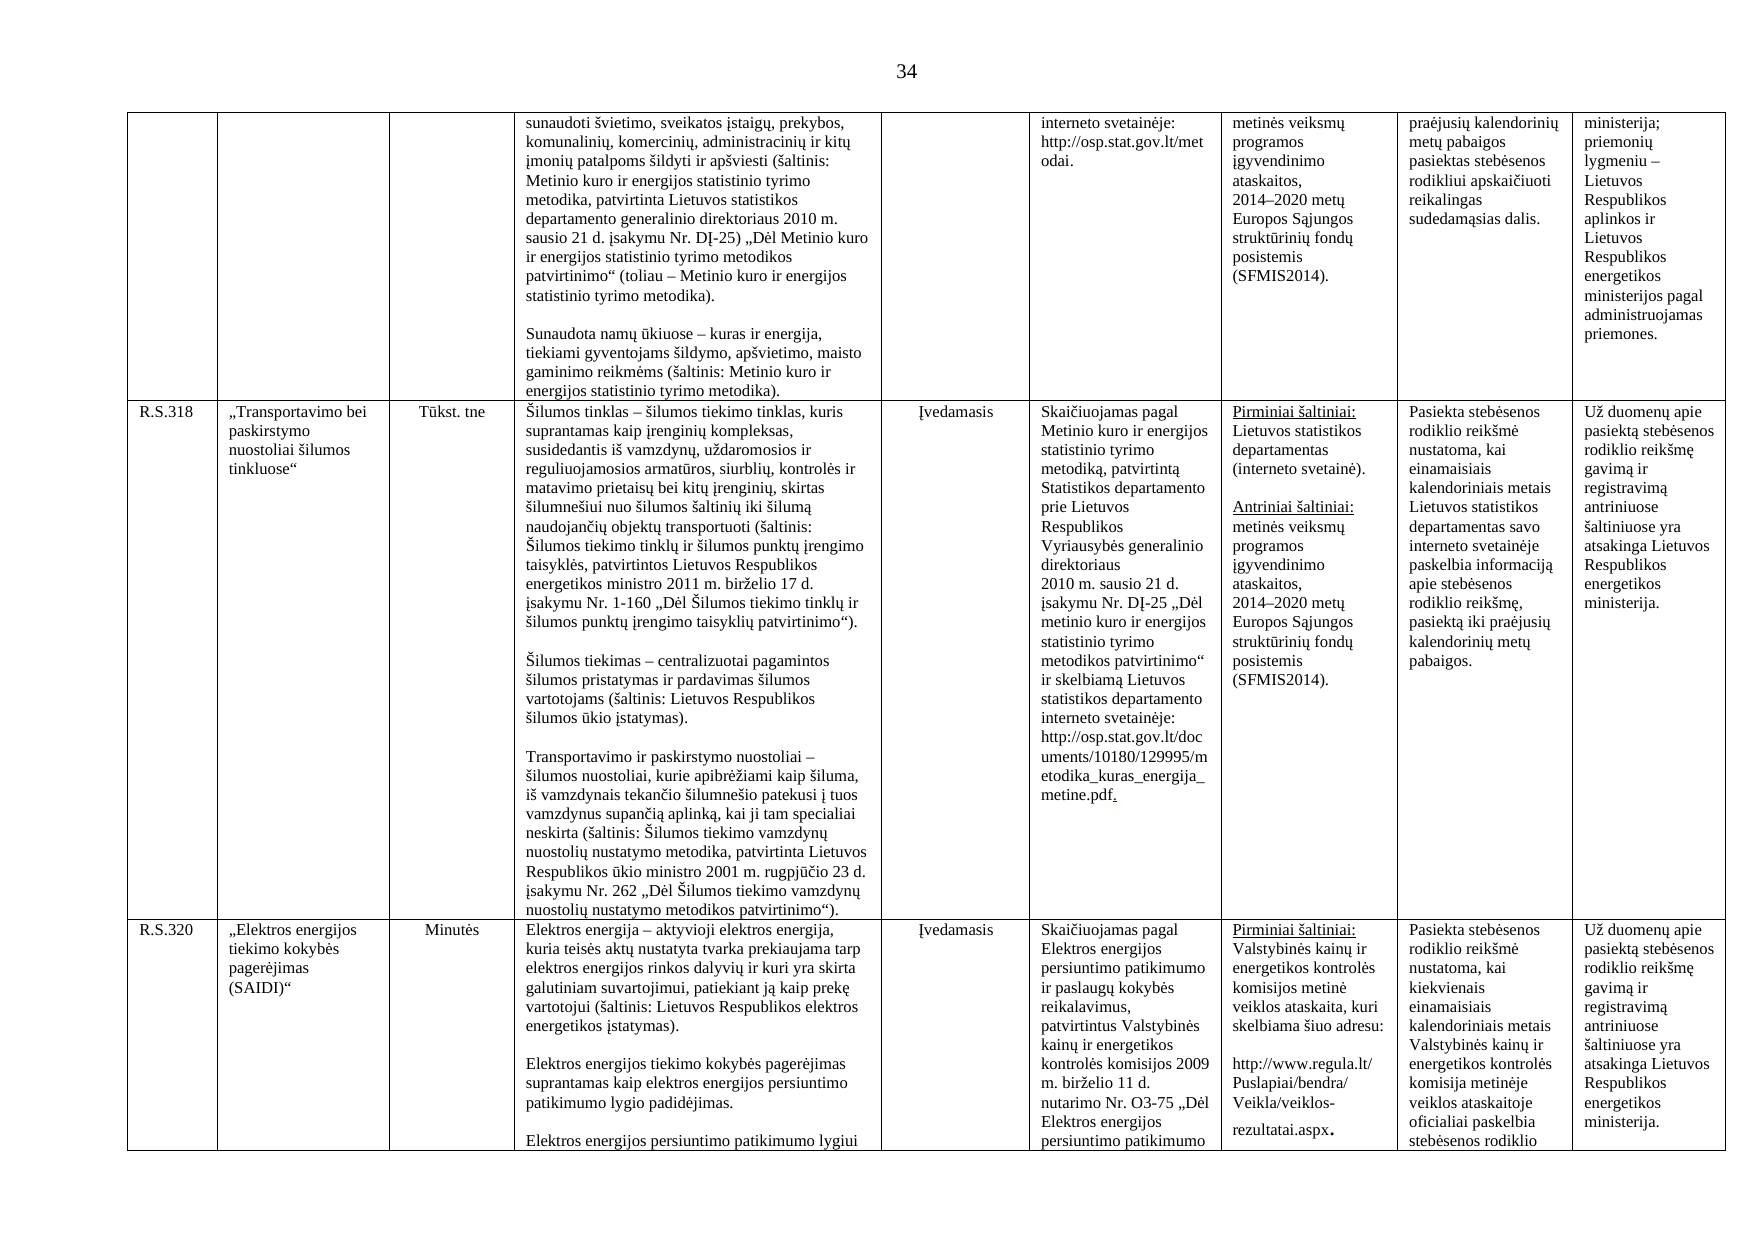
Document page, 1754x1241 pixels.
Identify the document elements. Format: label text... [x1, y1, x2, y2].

table_cell R.S.320 [128, 920, 217, 1150]
table_cell ministerija; priemonių lygmeniu – Lietuvos Respublikos aplinkos ir Lietuvos Respublikos energetikos ministerijos pagal administruojamas priemones. [1573, 113, 1725, 400]
table_cell interneto svetainėje: http://osp.stat.gov.lt/metodai. [1030, 113, 1221, 400]
table_cell „Transportavimo bei paskirstymo nuostoliai šilumos tinkluose“ [218, 401, 389, 919]
table_cell Skaičiuojamas pagal Elektros energijos persiuntimo patikimumo ir paslaugų kokybės reikalavimus, patvirtintus Valstybinės kainų ir energetikos kontrolės komisijos 2009 m. birželio 11 d. nutarimo Nr. O3-75 „Dėl Elektros energijos persiuntimo patikimumo [1030, 920, 1221, 1150]
table_cell R.S.318 [128, 401, 217, 919]
table_cell praėjusių kalendorinių metų pabaigos pasiektas stebėsenos rodikliui apskaičiuoti reikalingas sudedamąsias dalis. [1398, 113, 1572, 400]
table_cell metinės veiksmų programos įgyvendinimo ataskaitos, 2014–2020 metų Europos Sąjungos struktūrinių fondų posistemis (SFMIS2014). [1222, 113, 1397, 400]
table_cell Skaičiuojamas pagal Metinio kuro ir energijos statistinio tyrimo metodiką, patvirtintą Statistikos departamento prie Lietuvos Respublikos Vyriausybės generalinio direktoriaus 2010 m. sausio 21 d. įsakymu Nr. DĮ-25 „Dėl metinio kuro ir energijos statistinio tyrimo metodikos patvirtinimo“ ir skelbiamą Lietuvos statistikos departamento interneto svetainėje: http://osp.stat.gov.lt/documents/10180/129995/metodika_kuras_energija_metine.pdf. [1030, 401, 1221, 919]
table_cell Įvedamasis [882, 401, 1029, 919]
table_cell Minutės [390, 920, 514, 1150]
table_cell sunaudoti švietimo, sveikatos įstaigų, prekybos, komunalinių, komercinių, administracinių ir kitų įmonių patalpoms šildyti ir apšviesti (šaltinis: Metinio kuro ir energijos statistinio tyrimo metodika, patvirtinta Lietuvos statistikos departamento generalinio direktoriaus 2010 m. sausio 21 d. įsakymu Nr. DĮ-25) „Dėl Metinio kuro ir energijos statistinio tyrimo metodikos patvirtinimo“ (toliau – Metinio kuro ir energijos statistinio tyrimo metodika). Sunaudota namų ūkiuose – kuras ir energija, tiekiami gyventojams šildymo, apšvietimo, maisto gaminimo reikmėms (šaltinis: Metinio kuro ir energijos statistinio tyrimo metodika). [515, 113, 881, 400]
table_cell Už duomenų apie pasiektą stebėsenos rodiklio reikšmę gavimą ir registravimą antriniuose šaltiniuose yra atsakinga Lietuvos Respublikos energetikos ministerija. [1573, 401, 1725, 919]
table_cell Pirminiai šaltiniai: Lietuvos statistikos departamentas (interneto svetainė). Antriniai šaltiniai: metinės veiksmų programos įgyvendinimo ataskaitos, 2014–2020 metų Europos Sąjungos struktūrinių fondų posistemis (SFMIS2014). [1222, 401, 1397, 919]
table_cell Šilumos tinklas – šilumos tiekimo tinklas, kuris suprantamas kaip įrenginių kompleksas, susidedantis iš vamzdynų, uždaromosios ir reguliuojamosios armatūros, siurblių, kontrolės ir matavimo prietaisų bei kitų įrenginių, skirtas šilumnešiui nuo šilumos šaltinių iki šilumą naudojančių objektų transportuoti (šaltinis: Šilumos tiekimo tinklų ir šilumos punktų įrengimo taisyklės, patvirtintos Lietuvos Respublikos energetikos ministro 2011 m. birželio 17 d. įsakymu Nr. 1-160 „Dėl Šilumos tiekimo tinklų ir šilumos punktų įrengimo taisyklių patvirtinimo“). Šilumos tiekimas – centralizuotai pagamintos šilumos pristatymas ir pardavimas šilumos vartotojams (šaltinis: Lietuvos Respublikos šilumos ūkio įstatymas). Transportavimo ir paskirstymo nuostoliai – šilumos nuostoliai, kurie apibrėžiami kaip šiluma, iš vamzdynais tekančio šilumnešio patekusi į tuos vamzdynus supančią aplinką, kai ji tam specialiai neskirta (šaltinis: Šilumos tiekimo vamzdynų nuostolių nustatymo metodika, patvirtinta Lietuvos Respublikos ūkio ministro 2001 m. rugpjūčio 23 d. įsakymu Nr. 262 „Dėl Šilumos tiekimo vamzdynų nuostolių nustatymo metodikos patvirtinimo“). [515, 401, 881, 919]
table_cell Pasiekta stebėsenos rodiklio reikšmė nustatoma, kai kiekvienais einamaisiais kalendoriniais metais Valstybinės kainų ir energetikos kontrolės komisija metinėje veiklos ataskaitoje oficialiai paskelbia stebėsenos rodiklio [1398, 920, 1572, 1150]
table_cell [128, 113, 217, 400]
table_cell Pirminiai šaltiniai: Valstybinės kainų ir energetikos kontrolės komisijos metinė veiklos ataskaita, kuri skelbiama šiuo adresu: http://www.regula.lt/Puslapiai/bendra/Veikla/veiklos-rezultatai.aspx. [1222, 920, 1397, 1150]
table_cell Elektros energija – aktyvioji elektros energija, kuria teisės aktų nustatyta tvarka prekiaujama tarp elektros energijos rinkos dalyvių ir kuri yra skirta galutiniam suvartojimui, patiekiant ją kaip prekę vartotojui (šaltinis: Lietuvos Respublikos elektros energetikos įstatymas). Elektros energijos tiekimo kokybės pagerėjimas suprantamas kaip elektros energijos persiuntimo patikimumo lygio padidėjimas. Elektros energijos persiuntimo patikimumo lygiui [515, 920, 881, 1150]
table_cell Tūkst. tne [390, 401, 514, 919]
table_cell Įvedamasis [882, 920, 1029, 1150]
table_cell „Elektros energijos tiekimo kokybės pagerėjimas (SAIDI)“ [218, 920, 389, 1150]
table_cell Už duomenų apie pasiektą stebėsenos rodiklio reikšmę gavimą ir registravimą antriniuose šaltiniuose yra atsakinga Lietuvos Respublikos energetikos ministerija. [1573, 920, 1725, 1150]
table_cell [390, 113, 514, 400]
table_cell [218, 113, 389, 400]
table_cell [882, 113, 1029, 400]
table_cell Pasiekta stebėsenos rodiklio reikšmė nustatoma, kai einamaisiais kalendoriniais metais Lietuvos statistikos departamentas savo interneto svetainėje paskelbia informaciją apie stebėsenos rodiklio reikšmę, pasiektą iki praėjusių kalendorinių metų pabaigos. [1398, 401, 1572, 919]
